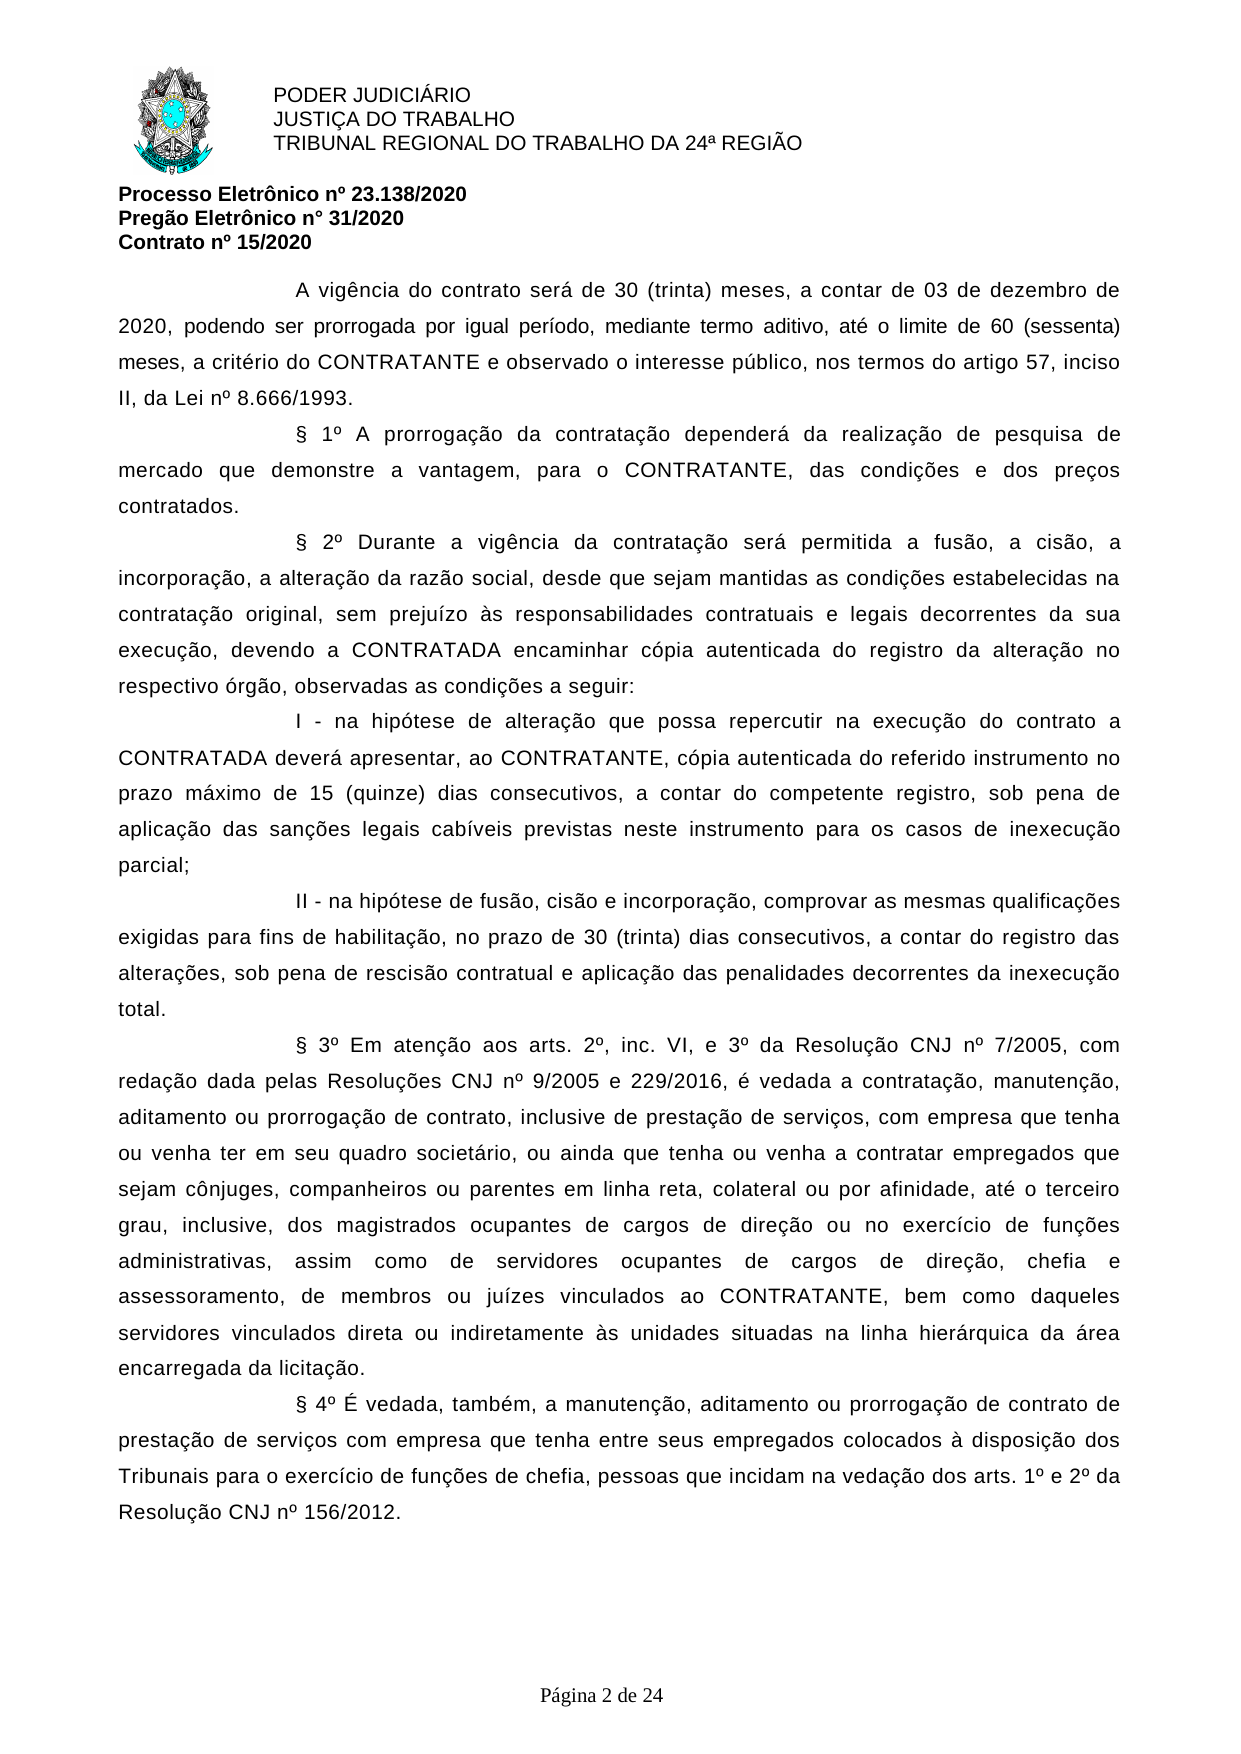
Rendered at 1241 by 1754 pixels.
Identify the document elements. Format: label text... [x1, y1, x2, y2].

text A vigência do contrato será de 30 (trinta) meses, a contar de 03 de dezembro de 2020, podendo ser prorrogada por igual período, mediante termo aditivo, até o limite de 60 (sessenta) meses, a critério do CONTRATANTE e observado o interesse público, nos termos do artigo 57, inciso II, da Lei nº 8.666/1993. [118, 278, 1122, 410]
text § 1º A prorrogação da contratação dependerá da realização de pesquisa de mercado que demonstre a vantagem, para o CONTRATANTE, das condições e dos preços contratados. [118, 422, 1122, 518]
text I - na hipótese de alteração que possa repercutir na execução do contrato a CONTRATADA deverá apresentar, ao CONTRATANTE, cópia autenticada do referido instrumento no prazo máximo de 15 (quinze) dias consecutivos, a contar do competente registro, sob pena de aplicação das sanções legais cabíveis previstas neste instrumento para os casos de inexecução parcial; [118, 709, 1122, 877]
text § 4º É vedada, também, a manutenção, aditamento ou prorrogação de contrato de prestação de serviços com empresa que tenha entre seus empregados colocados à disposição dos Tribunais para o exercício de funções de chefia, pessoas que incidam na vedação dos arts. 1º e 2º da Resolução CNJ nº 156/2012. [118, 1392, 1122, 1524]
picture [133, 66, 214, 175]
text II - na hipótese de fusão, cisão e incorporação, comprovar as mesmas qualificações exigidas para fins de habilitação, no prazo de 30 (trinta) dias consecutivos, a contar do registro das alterações, sob pena de rescisão contratual e aplicação das penalidades decorrentes da inexecução total. [118, 889, 1122, 1021]
text § 2º Durante a vigência da contratação será permitida a fusão, a cisão, a incorporação, a alteração da razão social, desde que sejam mantidas as condições estabelecidas na contratação original, sem prejuízo às responsabilidades contratuais e legais decorrentes da sua execução, devendo a CONTRATADA encaminhar cópia autenticada do registro da alteração no respectivo órgão, observadas as condições a seguir: [118, 530, 1122, 697]
text § 3º Em atenção aos arts. 2º, inc. VI, e 3º da Resolução CNJ nº 7/2005, com redação dada pelas Resoluções CNJ nº 9/2005 e 229/2016, é vedada a contratação, manutenção, aditamento ou prorrogação de contrato, inclusive de prestação de serviços, com empresa que tenha ou venha ter em seu quadro societário, ou ainda que tenha ou venha a contratar empregados que sejam cônjuges, companheiros ou parentes em linha reta, colateral ou por afinidade, até o terceiro grau, inclusive, dos magistrados ocupantes de cargos de direção ou no exercício de funções administrativas, assim como de servidores ocupantes de cargos de direção, chefia e assessoramento, de membros ou juízes vinculados ao CONTRATANTE, bem como daqueles servidores vinculados direta ou indiretamente às unidades situadas na linha hierárquica da área encarregada da licitação. [118, 1033, 1122, 1380]
